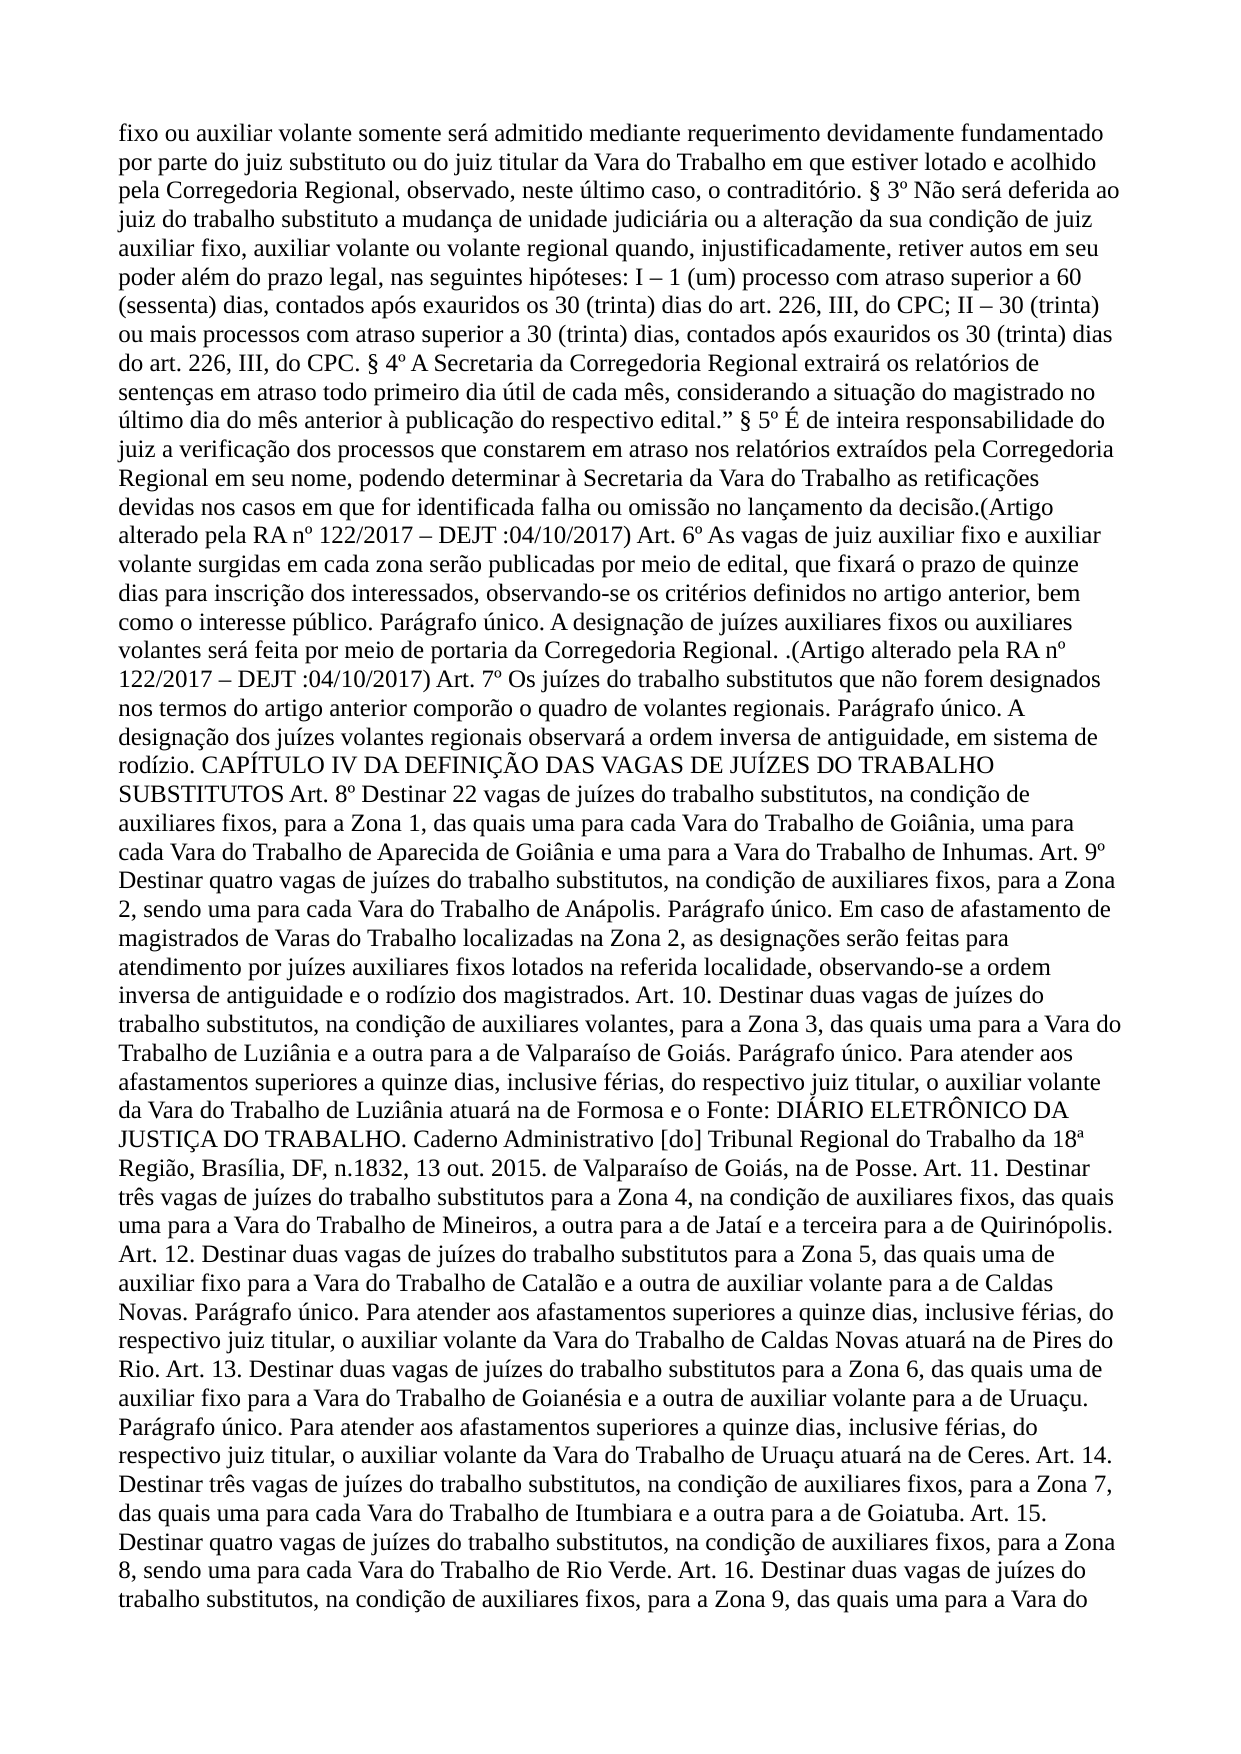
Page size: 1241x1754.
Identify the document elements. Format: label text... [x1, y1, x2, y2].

text fixo ou auxiliar volante somente será admitido mediante requerimento devidamente fundamentado por parte do juiz substituto ou do juiz titular da Vara do Trabalho em que estiver lotado e acolhido pela Corregedoria Regional, observado, neste último caso, o contraditório. § 3º Não será deferida ao juiz do trabalho substituto a mudança de unidade judiciária ou a alteração da sua condição de juiz auxiliar fixo, auxiliar volante ou volante regional quando, injustificadamente, retiver autos em seu poder além do prazo legal, nas seguintes hipóteses: I – 1 (um) processo com atraso superior a 60 (sessenta) dias, contados após exauridos os 30 (trinta) dias do art. 226, III, do CPC; II – 30 (trinta) ou mais processos com atraso superior a 30 (trinta) dias, contados após exauridos os 30 (trinta) dias do art. 226, III, do CPC. § 4º A Secretaria da Corregedoria Regional extrairá os relatórios de sentenças em atraso todo primeiro dia útil de cada mês, considerando a situação do magistrado no último dia do mês anterior à publicação do respectivo edital.” § 5º É de inteira responsabilidade do juiz a verificação dos processos que constarem em atraso nos relatórios extraídos pela Corregedoria Regional em seu nome, podendo determinar à Secretaria da Vara do Trabalho as retificações devidas nos casos em que for identificada falha ou omissão no lançamento da decisão.(Artigo alterado pela RA nº 122/2017 – DEJT :04/10/2017) Art. 6º As vagas de juiz auxiliar fixo e auxiliar volante surgidas em cada zona serão publicadas por meio de edital, que fixará o prazo de quinze dias para inscrição dos interessados, observando-se os critérios definidos no artigo anterior, bem como o interesse público. Parágrafo único. A designação de juízes auxiliares fixos ou auxiliares volantes será feita por meio de portaria da Corregedoria Regional. .(Artigo alterado pela RA nº 122/2017 – DEJT :04/10/2017) Art. 7º Os juízes do trabalho substitutos que não forem designados nos termos do artigo anterior comporão o quadro de volantes regionais. Parágrafo único. A designação dos juízes volantes regionais observará a ordem inversa de antiguidade, em sistema de rodízio. CAPÍTULO IV DA DEFINIÇÃO DAS VAGAS DE JUÍZES DO TRABALHO SUBSTITUTOS Art. 8º Destinar 22 vagas de juízes do trabalho substitutos, na condição de auxiliares fixos, para a Zona 1, das quais uma para cada Vara do Trabalho de Goiânia, uma para cada Vara do Trabalho de Aparecida de Goiânia e uma para a Vara do Trabalho de Inhumas. Art. 9º Destinar quatro vagas de juízes do trabalho substitutos, na condição de auxiliares fixos, para a Zona 2, sendo uma para cada Vara do Trabalho de Anápolis. Parágrafo único. Em caso de afastamento de magistrados de Varas do Trabalho localizadas na Zona 2, as designações serão feitas para atendimento por juízes auxiliares fixos lotados na referida localidade, observando-se a ordem inversa de antiguidade e o rodízio dos magistrados. Art. 10. Destinar duas vagas de juízes do trabalho substitutos, na condição de auxiliares volantes, para a Zona 3, das quais uma para a Vara do Trabalho de Luziânia e a outra para a de Valparaíso de Goiás. Parágrafo único. Para atender aos afastamentos superiores a quinze dias, inclusive férias, do respectivo juiz titular, o auxiliar volante da Vara do Trabalho de Luziânia atuará na de Formosa e o Fonte: DIÁRIO ELETRÔNICO DA JUSTIÇA DO TRABALHO. Caderno Administrativo [do] Tribunal Regional do Trabalho da 18ª Região, Brasília, DF, n.1832, 13 out. 2015. de Valparaíso de Goiás, na de Posse. Art. 11. Destinar três vagas de juízes do trabalho substitutos para a Zona 4, na condição de auxiliares fixos, das quais uma para a Vara do Trabalho de Mineiros, a outra para a de Jataí e a terceira para a de Quirinópolis. Art. 12. Destinar duas vagas de juízes do trabalho substitutos para a Zona 5, das quais uma de auxiliar fixo para a Vara do Trabalho de Catalão e a outra de auxiliar volante para a de Caldas Novas. Parágrafo único. Para atender aos afastamentos superiores a quinze dias, inclusive férias, do respectivo juiz titular, o auxiliar volante da Vara do Trabalho de Caldas Novas atuará na de Pires do Rio. Art. 13. Destinar duas vagas de juízes do trabalho substitutos para a Zona 6, das quais uma de auxiliar fixo para a Vara do Trabalho de Goianésia e a outra de auxiliar volante para a de Uruaçu. Parágrafo único. Para atender aos afastamentos superiores a quinze dias, inclusive férias, do respectivo juiz titular, o auxiliar volante da Vara do Trabalho de Uruaçu atuará na de Ceres. Art. 14. Destinar três vagas de juízes do trabalho substitutos, na condição de auxiliares fixos, para a Zona 7, das quais uma para cada Vara do Trabalho de Itumbiara e a outra para a de Goiatuba. Art. 15. Destinar quatro vagas de juízes do trabalho substitutos, na condição de auxiliares fixos, para a Zona 8, sendo uma para cada Vara do Trabalho de Rio Verde. Art. 16. Destinar duas vagas de juízes do trabalho substitutos, na condição de auxiliares fixos, para a Zona 9, das quais uma para a Vara do [118, 118, 1122, 1613]
